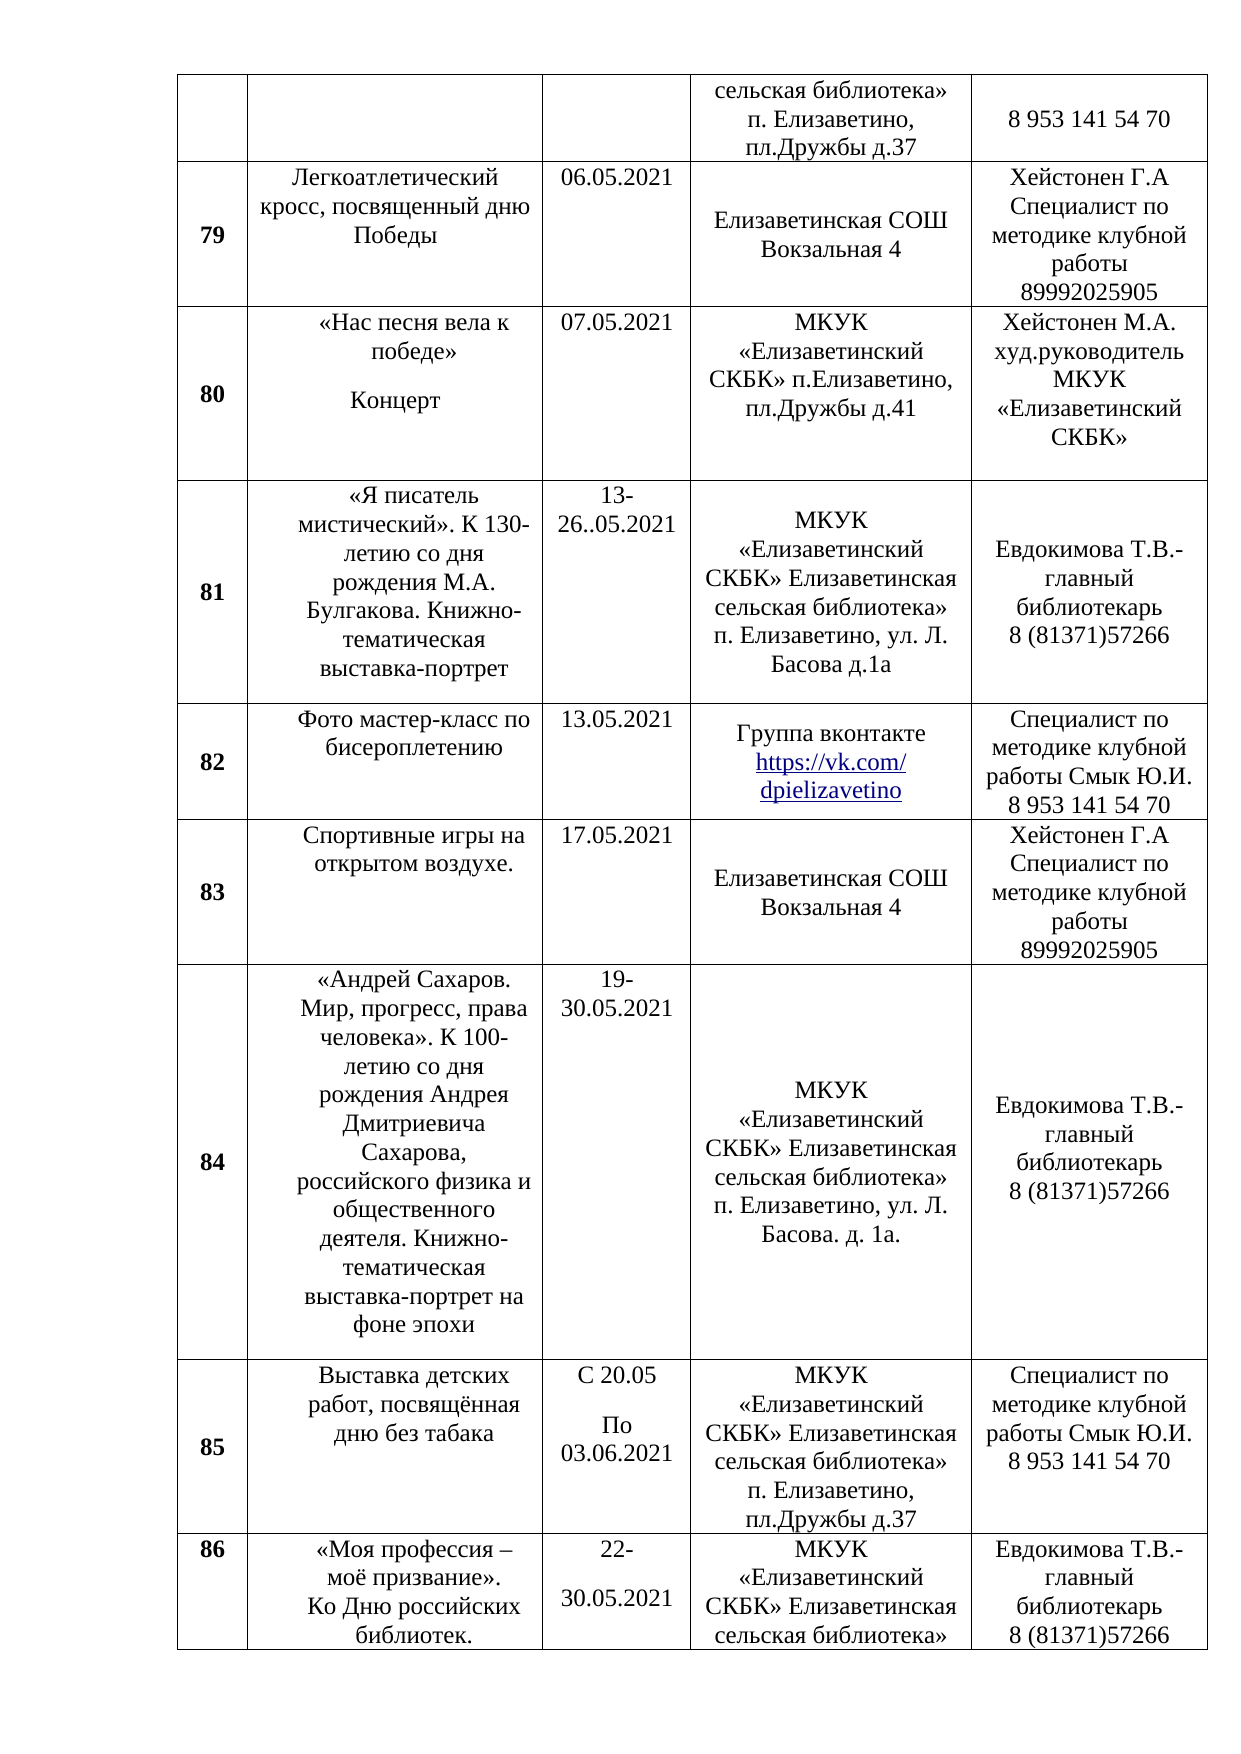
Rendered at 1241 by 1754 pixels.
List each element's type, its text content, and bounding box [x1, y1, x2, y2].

table_cell 19-30.05.2021 [543, 965, 690, 1359]
table_cell Специалист по методике клубной работы Смык Ю.И. 8 953 141 54 70 [972, 704, 1207, 819]
table_cell МКУК «Елизаветинский СКБК» Елизаветинская сельская библиотека» п. Елизаветино, ул. Л. Басова. д. 1а. [691, 965, 971, 1359]
table_cell 81 [178, 481, 247, 703]
table_cell Хейстонен Г.А Специалист по методике клубной работы 89992025905 [972, 820, 1207, 963]
table_cell 8 953 141 54 70 [972, 75, 1207, 161]
table_cell Специалист по методике клубной работы Смык Ю.И. 8 953 141 54 70 [972, 1360, 1207, 1533]
table_cell МКУК «Елизаветинский СКБК» Елизаветинская сельская библиотека» п. Елизаветино, пл.Дружбы д.37 [691, 1360, 971, 1533]
table_cell МКУК «Елизаветинский СКБК» Елизаветинская сельская библиотека» [691, 1534, 971, 1649]
table_cell [178, 75, 247, 161]
table_cell Выставка детских работ, посвящённая дню без табака [248, 1360, 542, 1533]
table_cell 13-26..05.2021 [543, 481, 690, 703]
table_cell МКУК «Елизаветинский СКБК» п.Елизаветино, пл.Дружбы д.41 [691, 307, 971, 479]
table_cell Евдокимова Т.В.-главный библиотекарь 8 (81371)57266 [972, 1534, 1207, 1649]
table_cell Хейстонен Г.А Специалист по методике клубной работы 89992025905 [972, 162, 1207, 306]
table_cell 06.05.2021 [543, 162, 690, 306]
table_cell 13.05.2021 [543, 704, 690, 819]
table_cell 79 [178, 162, 247, 306]
table_cell 80 [178, 307, 247, 479]
table_cell Евдокимова Т.В.-главный библиотекарь 8 (81371)57266 [972, 965, 1207, 1359]
table_cell Группа вконтакте https://vk.com/dpielizavetino [691, 704, 971, 819]
table_cell Фото мастер-класс по бисероплетению [248, 704, 542, 819]
table_cell Елизаветинская СОШ Вокзальная 4 [691, 820, 971, 963]
table_cell МКУК «Елизаветинский СКБК» Елизаветинская сельская библиотека» п. Елизаветино, ул. Л. Басова д.1а [691, 481, 971, 703]
table_cell 83 [178, 820, 247, 963]
table_cell «Моя профессия – моё призвание». Ко Дню российских библиотек. [248, 1534, 542, 1649]
table_cell 85 [178, 1360, 247, 1533]
table_cell Евдокимова Т.В.-главный библиотекарь 8 (81371)57266 [972, 481, 1207, 703]
table_cell 82 [178, 704, 247, 819]
table_cell С 20.05 По 03.06.2021 [543, 1360, 690, 1533]
table_cell Легкоатлетический кросс, посвященный дню Победы [248, 162, 542, 306]
table_cell Елизаветинская СОШ Вокзальная 4 [691, 162, 971, 306]
table_cell Хейстонен М.А. худ.руководитель МКУК «Елизаветинский СКБК» [972, 307, 1207, 479]
table_cell 17.05.2021 [543, 820, 690, 963]
table_cell [543, 75, 690, 161]
table_cell 07.05.2021 [543, 307, 690, 479]
table_cell «Я писатель мистический». К 130-летию со дня рождения М.А. Булгакова. Книжно-тематическая выставка-портрет [248, 481, 542, 703]
table_cell 22- 30.05.2021 [543, 1534, 690, 1649]
table_cell «Андрей Сахаров. Мир, прогресс, права человека». К 100-летию со дня рождения Андрея Дмитриевича Сахарова, российского физика и общественного деятеля. Книжно-тематическая выставка-портрет на фоне эпохи [248, 965, 542, 1359]
table_cell Спортивные игры на открытом воздухе. [248, 820, 542, 963]
table_cell «Нас песня вела к победе» Концерт [248, 307, 542, 479]
table_cell сельская библиотека» п. Елизаветино, пл.Дружбы д.37 [691, 75, 971, 161]
table_cell 86 [178, 1534, 247, 1649]
table_cell [248, 75, 542, 161]
table_cell 84 [178, 965, 247, 1359]
